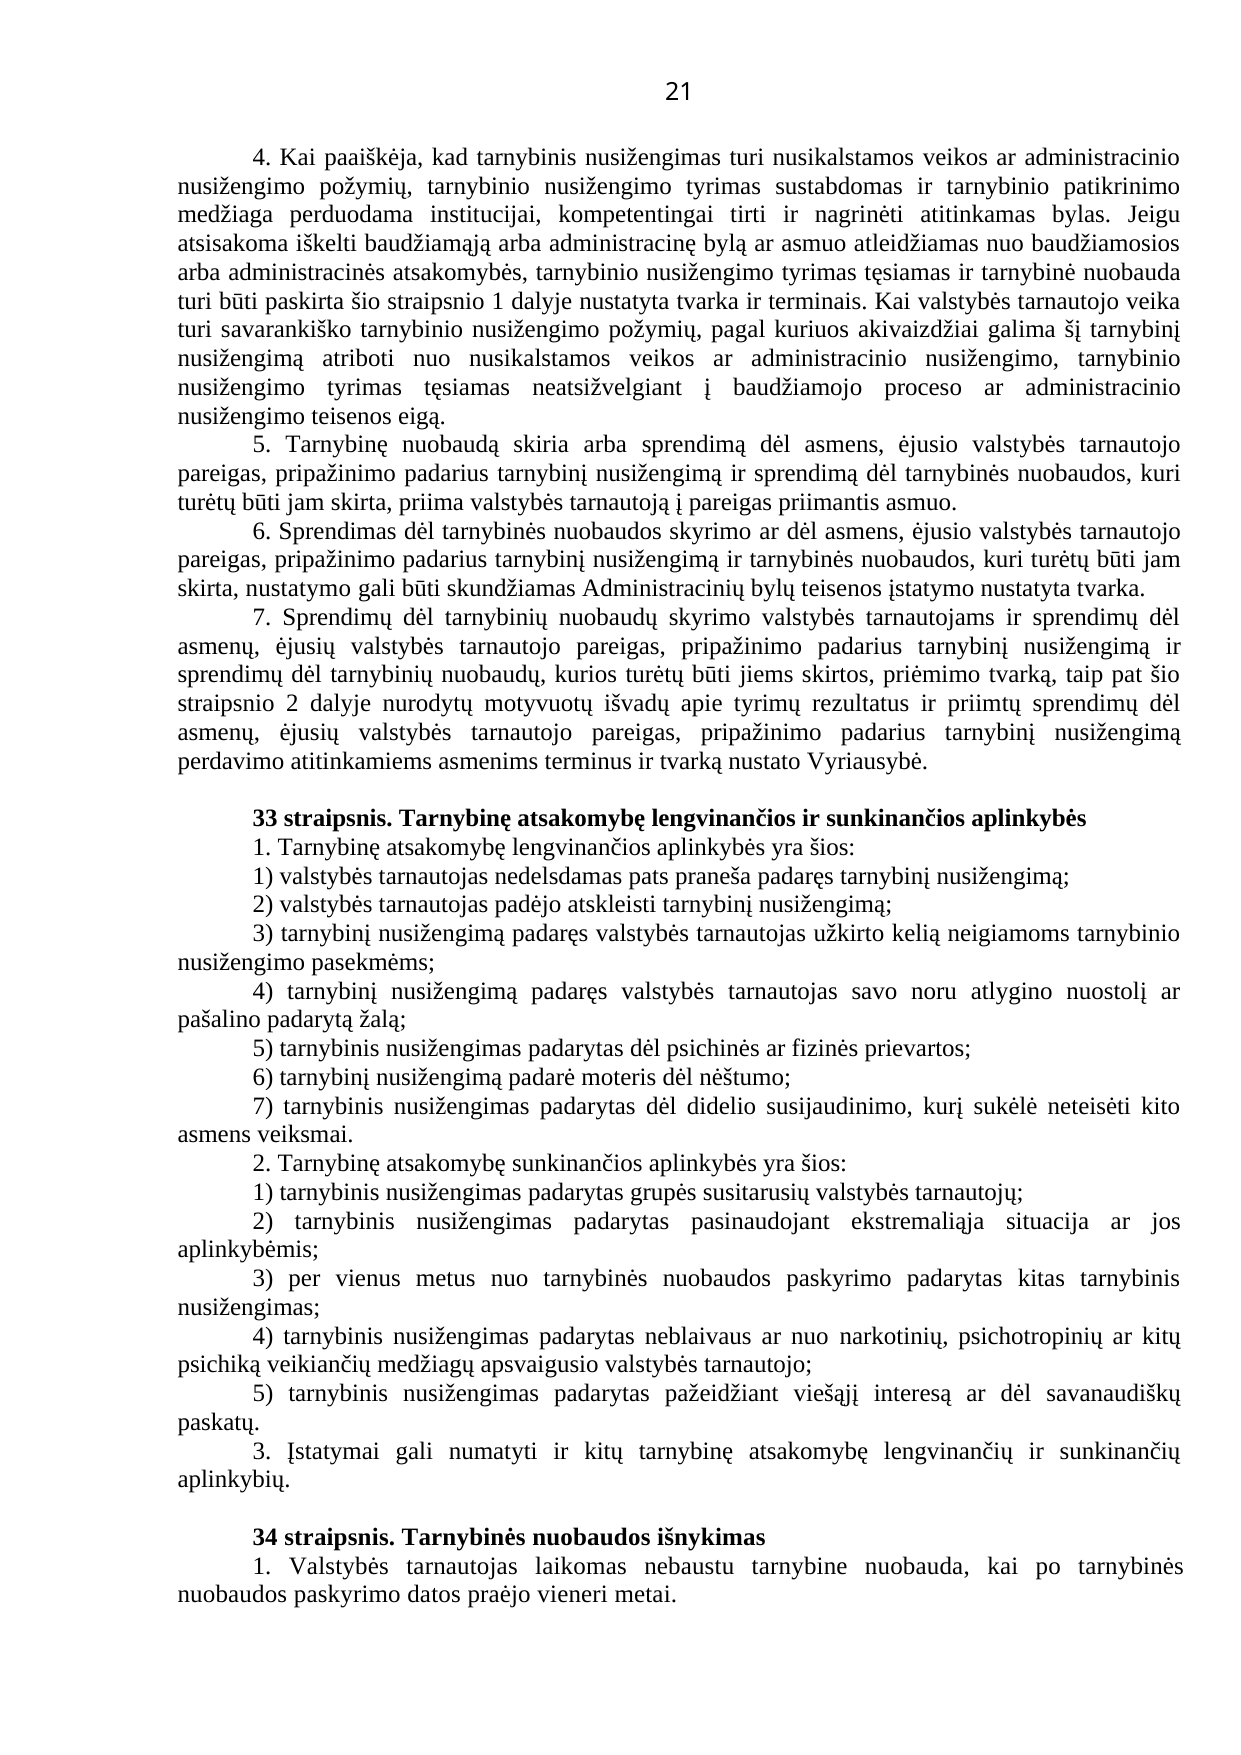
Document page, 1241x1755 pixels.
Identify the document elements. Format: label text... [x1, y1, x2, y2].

text 6. Sprendimas dėl tarnybinės nuobaudos skyrimo ar dėl asmens, ėjusio valstybės tarnautojo pareigas, pripažinimo padarius tarnybinį nusižengimą ir tarnybinės nuobaudos, kuri turėtų būti jam skirta, nustatymo gali būti skundžiamas Administracinių bylų teisenos įstatymo nustatyta tvarka. [177, 516, 1181, 602]
text 2. Tarnybinę atsakomybę sunkinančios aplinkybės yra šios: [177, 1148, 1181, 1177]
text 4. Kai paaiškėja, kad tarnybinis nusižengimas turi nusikalstamos veikos ar administracinio nusižengimo požymių, tarnybinio nusižengimo tyrimas sustabdomas ir tarnybinio patikrinimo medžiaga perduodama institucijai, kompetentingai tirti ir nagrinėti atitinkamas bylas. Jeigu atsisakoma iškelti baudžiamąją arba administracinę bylą ar asmuo atleidžiamas nuo baudžiamosios arba administracinės atsakomybės, tarnybinio nusižengimo tyrimas tęsiamas ir tarnybinė nuobauda turi būti paskirta šio straipsnio 1 dalyje nustatyta tvarka ir terminais. Kai valstybės tarnautojo veika turi savarankiško tarnybinio nusižengimo požymių, pagal kuriuos akivaizdžiai galima šį tarnybinį nusižengimą atriboti nuo nusikalstamos veikos ar administracinio nusižengimo, tarnybinio nusižengimo tyrimas tęsiamas neatsižvelgiant į baudžiamojo proceso ar administracinio nusižengimo teisenos eigą. [177, 142, 1181, 429]
text 5) tarnybinis nusižengimas padarytas dėl psichinės ar fizinės prievartos; [177, 1033, 1181, 1062]
text 3) tarnybinį nusižengimą padaręs valstybės tarnautojas užkirto kelią neigiamoms tarnybinio nusižengimo pasekmėms; [177, 918, 1181, 976]
text 3) per vienus metus nuo tarnybinės nuobaudos paskyrimo padarytas kitas tarnybinis nusižengimas; [177, 1263, 1181, 1321]
text 4) tarnybinis nusižengimas padarytas neblaivaus ar nuo narkotinių, psichotropinių ar kitų psichiką veikiančių medžiagų apsvaigusio valstybės tarnautojo; [177, 1321, 1181, 1378]
text 4) tarnybinį nusižengimą padaręs valstybės tarnautojas savo noru atlygino nuostolį ar pašalino padarytą žalą; [177, 976, 1181, 1033]
text 7. Sprendimų dėl tarnybinių nuobaudų skyrimo valstybės tarnautojams ir sprendimų dėl asmenų, ėjusių valstybės tarnautojo pareigas, pripažinimo padarius tarnybinį nusižengimą ir sprendimų dėl tarnybinių nuobaudų, kurios turėtų būti jiems skirtos, priėmimo tvarką, taip pat šio straipsnio 2 dalyje nurodytų motyvuotų išvadų apie tyrimų rezultatus ir priimtų sprendimų dėl asmenų, ėjusių valstybės tarnautojo pareigas, pripažinimo padarius tarnybinį nusižengimą perdavimo atitinkamiems asmenims terminus ir tvarką nustato Vyriausybė. [177, 602, 1181, 774]
text 1) valstybės tarnautojas nedelsdamas pats praneša padaręs tarnybinį nusižengimą; [177, 861, 1181, 889]
text 7) tarnybinis nusižengimas padarytas dėl didelio susijaudinimo, kurį sukėlė neteisėti kito asmens veiksmai. [177, 1091, 1181, 1148]
text 5. Tarnybinę nuobaudą skiria arba sprendimą dėl asmens, ėjusio valstybės tarnautojo pareigas, pripažinimo padarius tarnybinį nusižengimą ir sprendimą dėl tarnybinės nuobaudos, kuri turėtų būti jam skirta, priima valstybės tarnautoją į pareigas priimantis asmuo. [177, 429, 1181, 516]
text 5) tarnybinis nusižengimas padarytas pažeidžiant viešąjį interesą ar dėl savanaudiškų paskatų. [177, 1378, 1181, 1436]
text 1) tarnybinis nusižengimas padarytas grupės susitarusių valstybės tarnautojų; [177, 1177, 1181, 1206]
text 33 straipsnis. Tarnybinę atsakomybę lengvinančios ir sunkinančios aplinkybės [177, 803, 1181, 832]
text 2) valstybės tarnautojas padėjo atskleisti tarnybinį nusižengimą; [177, 889, 1181, 918]
text 2) tarnybinis nusižengimas padarytas pasinaudojant ekstremaliąja situacija ar jos aplinkybėmis; [177, 1206, 1181, 1263]
text 1. Valstybės tarnautojas laikomas nebaustu tarnybine nuobauda, kai po tarnybinės nuobaudos paskyrimo datos praėjo vieneri metai. [177, 1551, 1186, 1608]
text 6) tarnybinį nusižengimą padarė moteris dėl nėštumo; [177, 1062, 1181, 1091]
text 34 straipsnis. Tarnybinės nuobaudos išnykimas [177, 1522, 1186, 1551]
text 3. Įstatymai gali numatyti ir kitų tarnybinę atsakomybę lengvinančių ir sunkinančių aplinkybių. [177, 1436, 1181, 1493]
text 1. Tarnybinę atsakomybę lengvinančios aplinkybės yra šios: [177, 832, 1181, 861]
